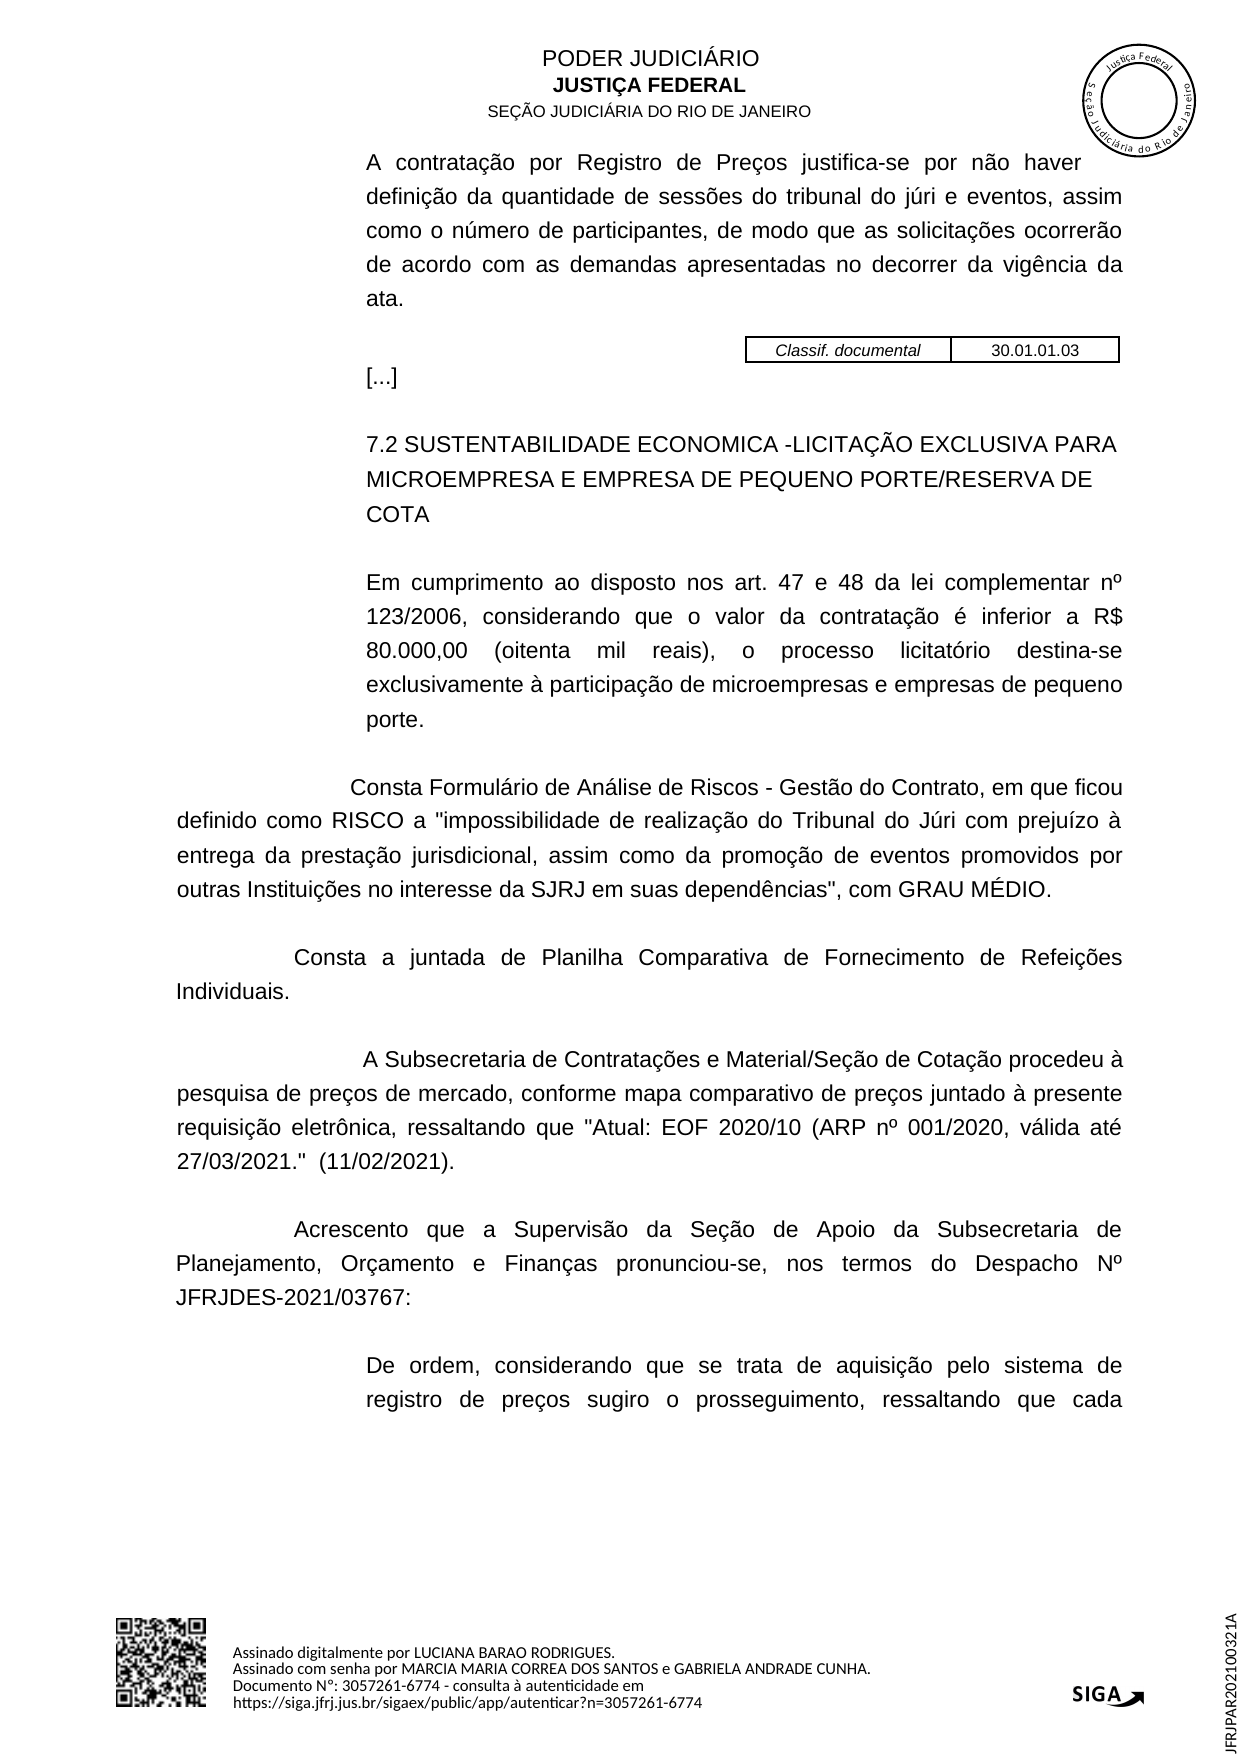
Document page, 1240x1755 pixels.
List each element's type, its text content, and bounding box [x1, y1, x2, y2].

text De ordem, considerando que se trata de aquisição pelo sistema de registro de preços sugiro o prosseguimento, ressaltando que cada [366, 1352, 1122, 1413]
text A contratação por Registro de Preços justifica-se por não haver definição da quantidade de sessões do tribunal do júri e eventos, assim como o número de participantes, de modo que as solicitações ocorrerão de acordo com as demandas apresentadas no decorrer da vigência da ata. [366, 149, 1123, 312]
text Acrescento que a Supervisão da Seção de Apoio da Subsecretaria de Planejamento, Orçamento e Finanças pronunciou-se, nos termos do Despacho Nº JFRJDES-2021/03767: [176, 1216, 1122, 1311]
table_header Classif. documental [747, 338, 950, 361]
text pesquisa de preços de mercado, conforme mapa comparativo de preços juntado à presente requisição eletrônica, ressaltando que "Atual: EOF 2020/10 (ARP nº 001/2020, válida até 27/03/2021." (11/02/2021). [177, 1079, 1123, 1174]
text COTA [366, 501, 1123, 527]
text A Subsecretaria de Contratações e Material/Seção de Cotação procedeu à [177, 1046, 1123, 1072]
text 7.2 SUSTENTABILIDADE ECONOMICA -LICITAÇÃO EXCLUSIVA PARA [366, 431, 1123, 458]
table_header 30.01.01.03 [952, 338, 1118, 361]
text Em cumprimento ao disposto nos art. 47 e 48 da lei complementar nº 123/2006, considerando que o valor da contratação é inferior a R$ 80.000,00 (oitenta mil reais), o processo licitatório destina-se exclusivamente à participação de microempresas e empresas de pequeno porte. [366, 569, 1123, 732]
text Consta a juntada de Planilha Comparativa de Fornecimento de Refeições Individuais. [176, 944, 1123, 1004]
text Consta Formulário de Análise de Riscos - Gestão do Contrato, em que ficou [177, 773, 1123, 800]
text MICROEMPRESA E EMPRESA DE PEQUENO PORTE/RESERVA DE [366, 466, 1123, 492]
text [...] [366, 363, 1123, 390]
text definido como RISCO a "impossibilidade de realização do Tribunal do Júri com prejuízo à entrega da prestação jurisdicional, assim como da promoção de eventos promovidos por outras Instituições no interesse da SJRJ em suas dependências", com GRAU MÉDIO. [177, 807, 1123, 902]
